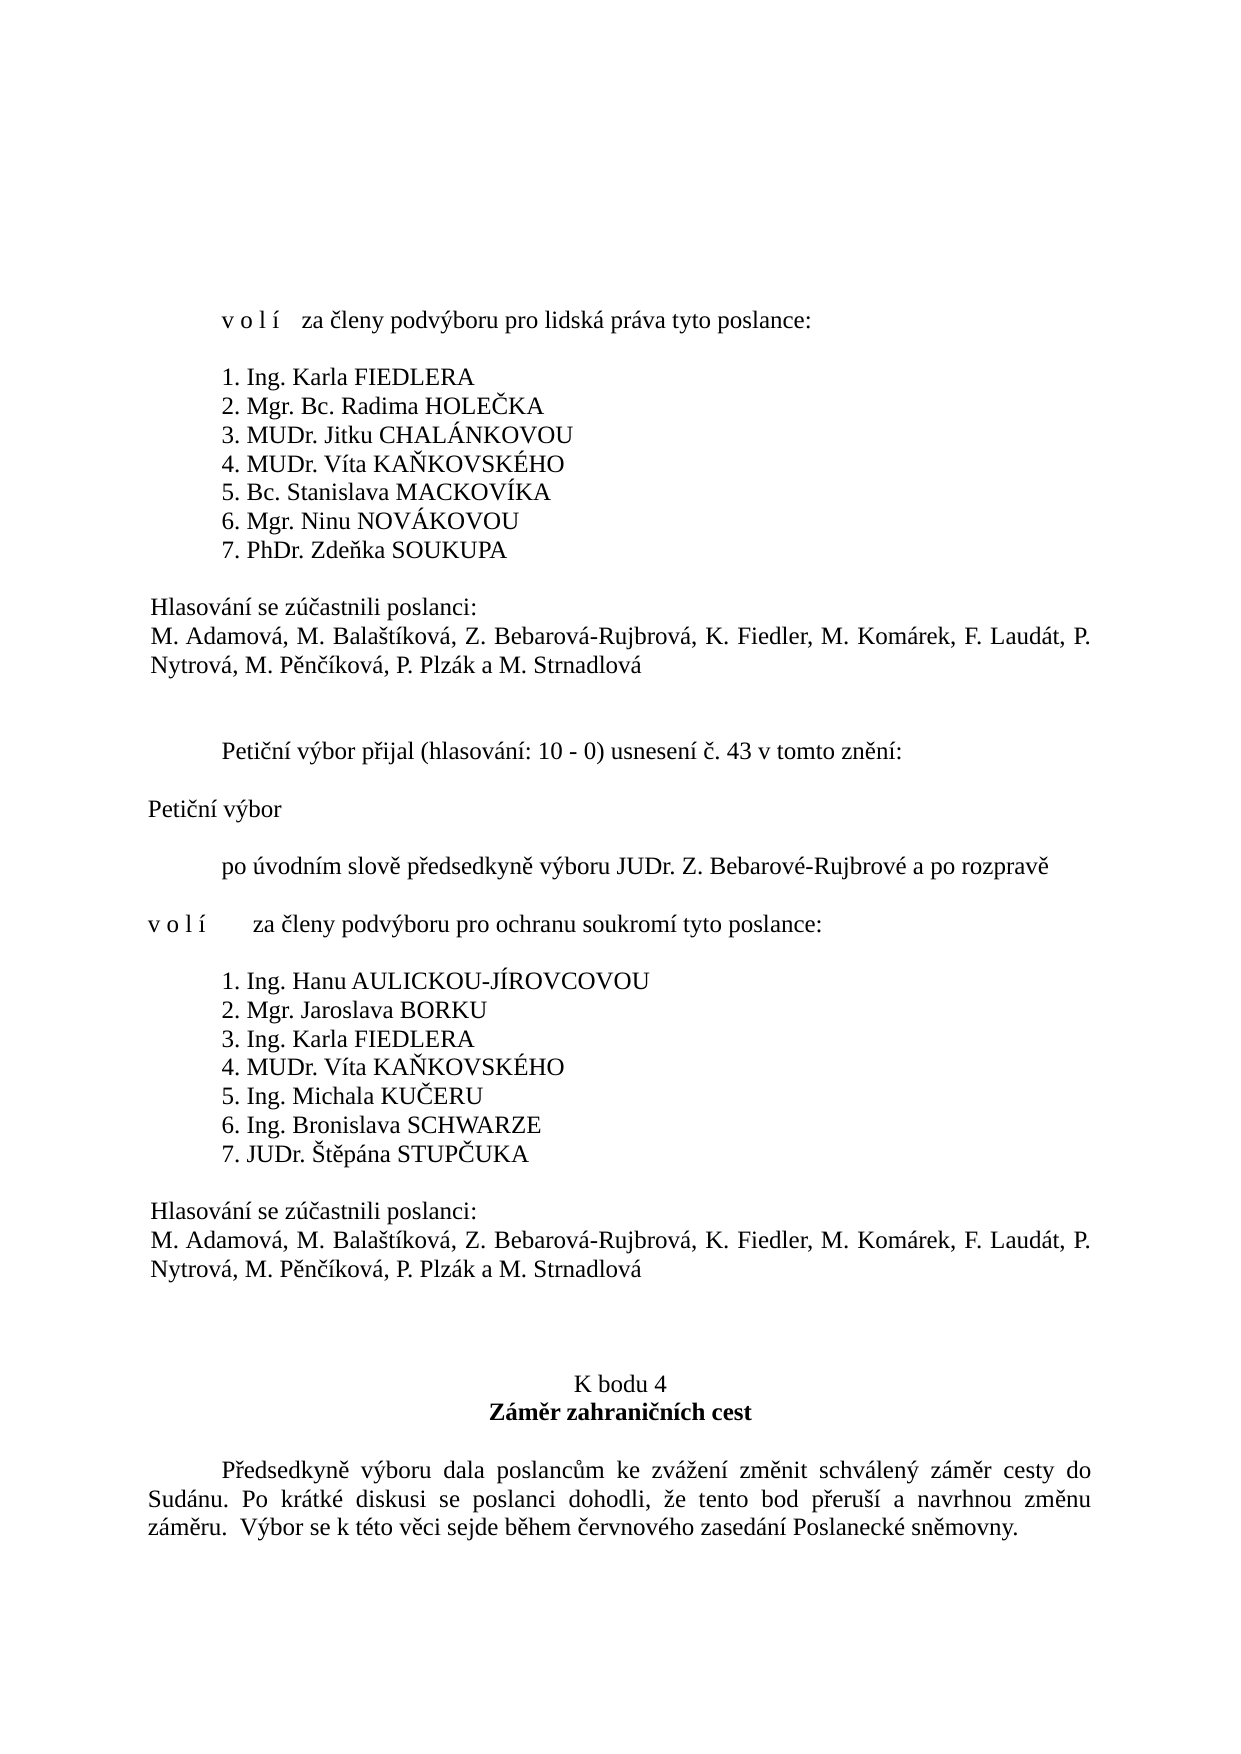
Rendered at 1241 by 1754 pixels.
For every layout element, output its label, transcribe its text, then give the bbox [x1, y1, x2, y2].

text M. Adamová, M. Balaštíková, Z. Bebarová-Rujbrová, K. Fiedler, M. Komárek, F. Laudát, P. Nytrová, M. Pěnčíková, P. Plzák a M. Strnadlová [143, 621, 1093, 679]
text v o l í za členy podvýboru pro lidská práva tyto poslance: [148, 305, 1093, 334]
text 4. MUDr. Víta KAŇKOVSKÉHO [148, 449, 1093, 477]
text Předsedkyně výboru dala poslancům ke zvážení změnit schválený záměr cesty do Sudánu. Po krátké diskusi se poslanci dohodli, že tento bod přeruší a navrhnou změnu záměru. Výbor se k této věci sejde během červnového zasedání Poslanecké sněmovny. [148, 1455, 1093, 1541]
text 2. Mgr. Bc. Radima HOLEČKA [148, 391, 1093, 420]
text Hlasování se zúčastnili poslanci: [150, 1196, 1093, 1225]
text 5. Bc. Stanislava MACKOVÍKA [148, 477, 1093, 506]
text Záměr zahraničních cest [148, 1397, 1093, 1426]
text v o l í za členy podvýboru pro ochranu soukromí tyto poslance: [148, 909, 1093, 937]
text po úvodním slově předsedkyně výboru JUDr. Z. Bebarové-Rujbrové a po rozpravě [148, 851, 1093, 880]
text Hlasování se zúčastnili poslanci: [77, 592, 1093, 621]
text Petiční výbor přijal (hlasování: 10 - 0) usnesení č. 43 v tomto znění: [148, 736, 1093, 765]
text M. Adamová, M. Balaštíková, Z. Bebarová-Rujbrová, K. Fiedler, M. Komárek, F. Laudát, P. Nytrová, M. Pěnčíková, P. Plzák a M. Strnadlová [143, 1225, 1093, 1282]
text 7. PhDr. Zdeňka SOUKUPA [148, 535, 1093, 564]
text 4. MUDr. Víta KAŇKOVSKÉHO [148, 1052, 1093, 1081]
text 6. Mgr. Ninu NOVÁKOVOU [148, 506, 1093, 535]
text 1. Ing. Karla FIEDLERA [148, 362, 1093, 391]
text 3. Ing. Karla FIEDLERA [148, 1024, 1093, 1052]
text 7. JUDr. Štěpána STUPČUKA [148, 1139, 1093, 1167]
text Petiční výbor [148, 794, 1093, 822]
text 1. Ing. Hanu AULICKOU-JÍROVCOVOU [148, 966, 1093, 995]
text 2. Mgr. Jaroslava BORKU [148, 995, 1093, 1024]
text 5. Ing. Michala KUČERU [148, 1081, 1093, 1110]
text K bodu 4 [148, 1369, 1093, 1397]
text 3. MUDr. Jitku CHALÁNKOVOU [148, 420, 1093, 449]
text 6. Ing. Bronislava SCHWARZE [148, 1110, 1093, 1139]
